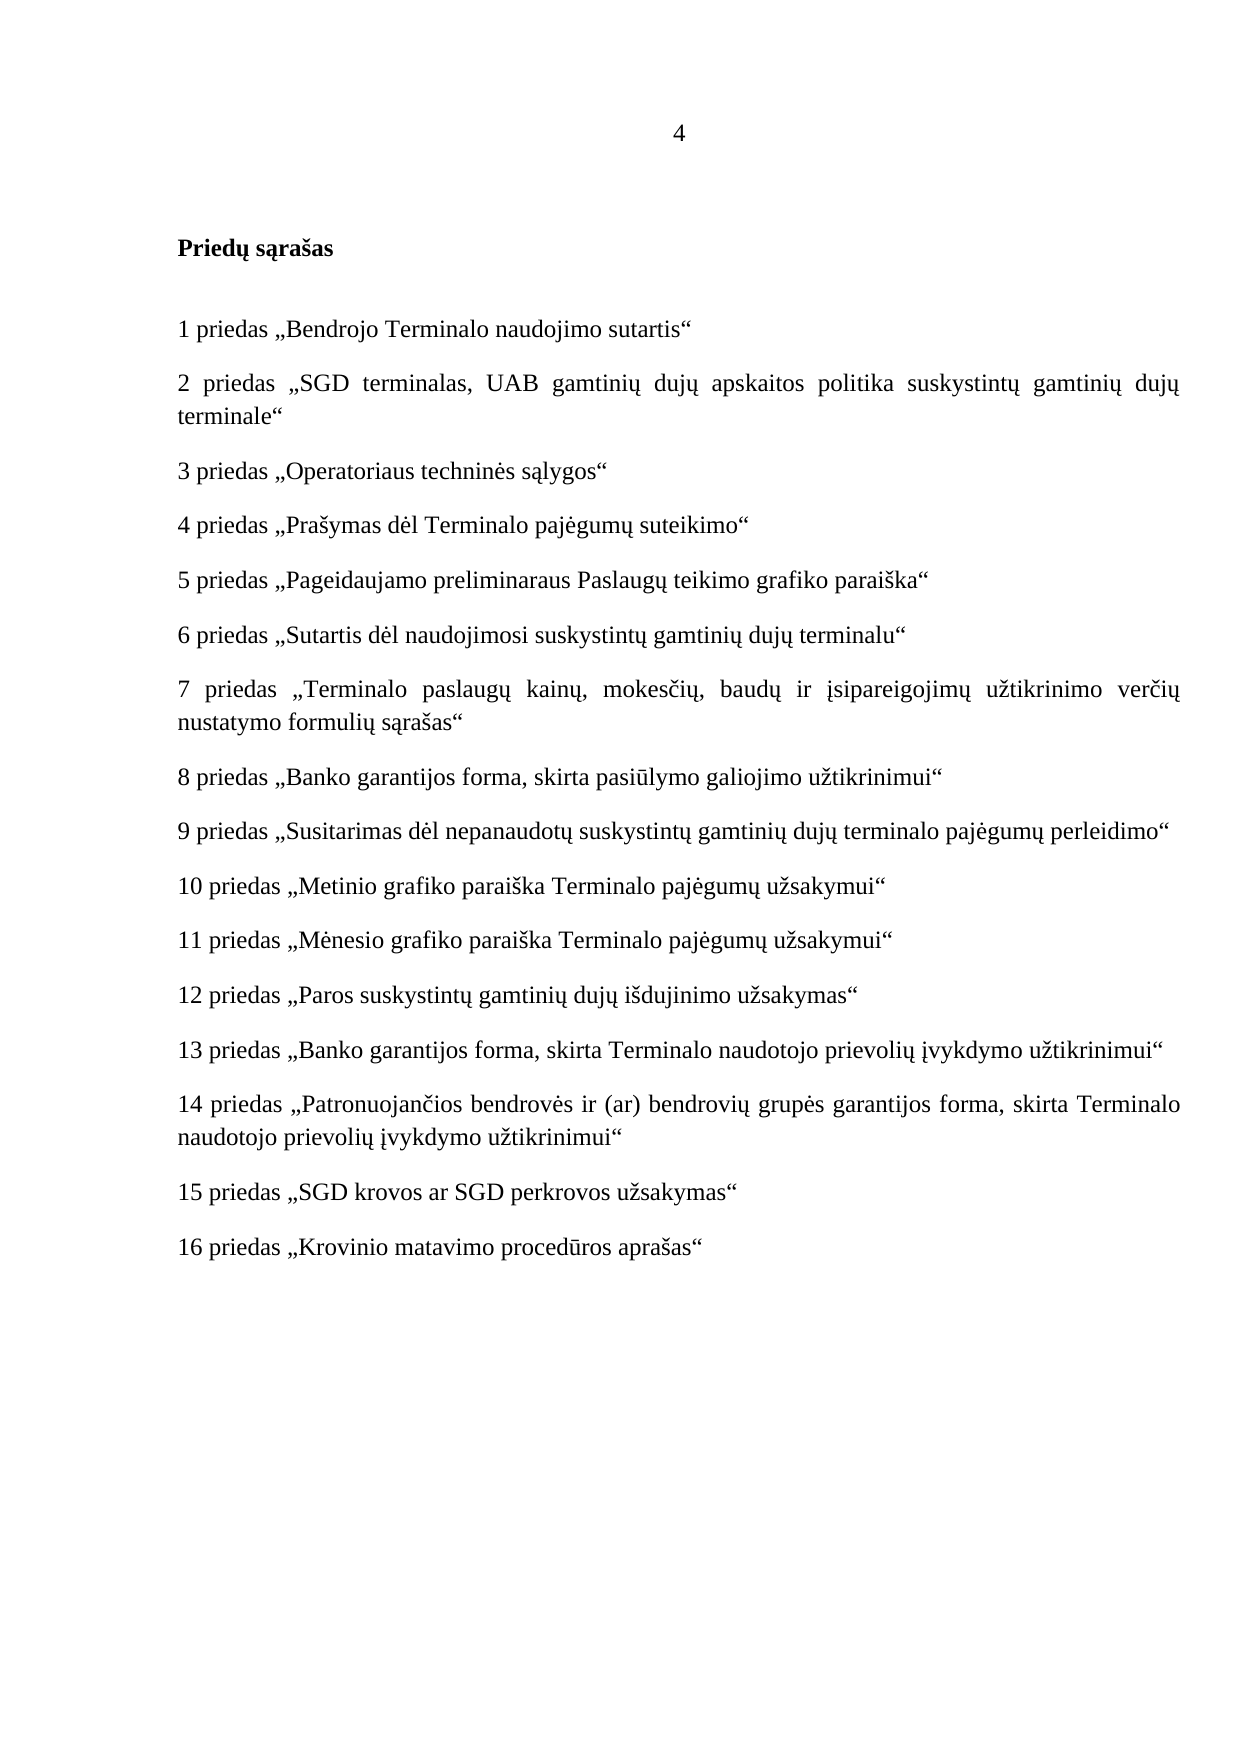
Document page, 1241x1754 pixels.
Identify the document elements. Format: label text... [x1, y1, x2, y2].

text 7 priedas „Terminalo paslaugų kainų, mokesčių, baudų ir įsipareigojimų užtikrinimo verčių nustatymo formulių sąrašas“ [177, 674, 1181, 736]
text 6 priedas „Sutartis dėl naudojimosi suskystintų gamtinių dujų terminalu“ [177, 620, 1181, 648]
text 10 priedas „Metinio grafiko paraiška Terminalo pajėgumų užsakymui“ [177, 871, 1181, 900]
text Priedų sąrašas [177, 233, 1181, 261]
text 3 priedas „Operatoriaus techninės sąlygos“ [177, 456, 1181, 485]
text 5 priedas „Pageidaujamo preliminaraus Paslaugų teikimo grafiko paraiška“ [177, 565, 1181, 594]
text 1 priedas „Bendrojo Terminalo naudojimo sutartis“ [177, 314, 1181, 342]
text 13 priedas „Banko garantijos forma, skirta Terminalo naudotojo prievolių įvykdymo užtikrinimui“ [177, 1035, 1181, 1063]
text 9 priedas „Susitarimas dėl nepanaudotų suskystintų gamtinių dujų terminalo pajėgumų perleidimo“ [177, 816, 1181, 845]
text 15 priedas „SGD krovos ar SGD perkrovos užsakymas“ [177, 1177, 1181, 1206]
text 2 priedas „SGD terminalas, UAB gamtinių dujų apskaitos politika suskystintų gamtinių dujų terminale“ [177, 368, 1181, 430]
text 4 priedas „Prašymas dėl Terminalo pajėgumų suteikimo“ [177, 511, 1181, 539]
text 16 priedas „Krovinio matavimo procedūros aprašas“ [177, 1232, 1181, 1260]
text 14 priedas „Patronuojančios bendrovės ir (ar) bendrovių grupės garantijos forma, skirta Terminalo naudotojo prievolių įvykdymo užtikrinimui“ [177, 1089, 1181, 1151]
text 11 priedas „Mėnesio grafiko paraiška Terminalo pajėgumų užsakymui“ [177, 926, 1181, 954]
text 12 priedas „Paros suskystintų gamtinių dujų išdujinimo užsakymas“ [177, 980, 1181, 1009]
text 8 priedas „Banko garantijos forma, skirta pasiūlymo galiojimo užtikrinimui“ [177, 762, 1181, 791]
